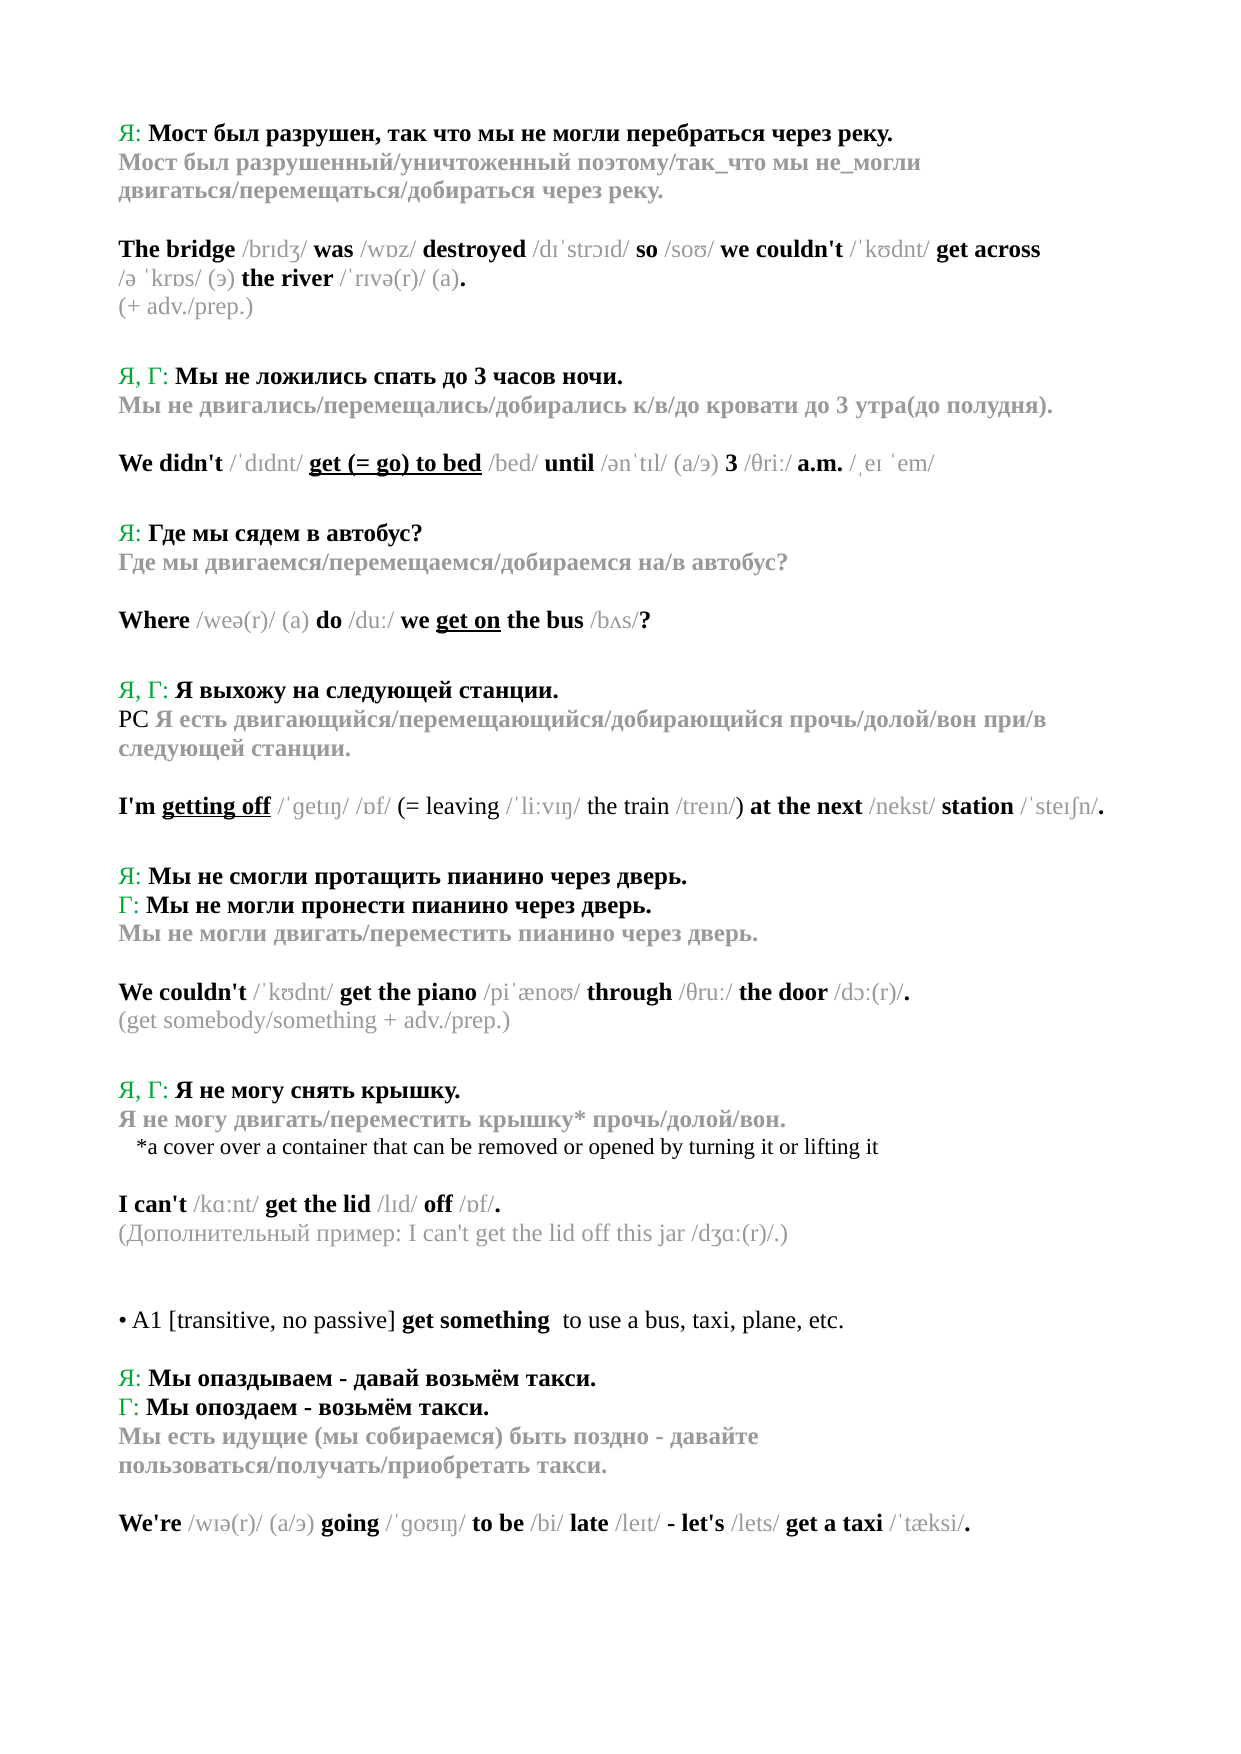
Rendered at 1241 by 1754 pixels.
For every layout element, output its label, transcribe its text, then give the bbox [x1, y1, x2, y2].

text Я: Мост был разрушен, так что мы не могли перебраться через реку. Мост был разрушенный/уничтоженный поэтому/так_что мы не_могли двигаться/перемещаться/добираться через реку. [118, 118, 1122, 204]
text Я, Г: Я выхожу на следующей станции. PC Я есть двигающийся/перемещающийся/добирающийся прочь/долой/вон при/в следующей станции. [118, 675, 1122, 762]
text Я, Г: Мы не ложились спать до 3 часов ночи. Мы не двигались/перемещались/добирались к/в/до кровати до 3 утра(до полудня). [118, 361, 1122, 419]
text The bridge /brɪdʒ/ was /wɒz/ destroyed /dɪˈstrɔɪd/ so /soʊ/ we couldn't /ˈkʊdnt/ get across /ə ˈkrɒs/ (э) the river /ˈrɪvə(r)/ (а). (+ adv./prep.) [118, 234, 1122, 320]
text I'm getting off /ˈɡetɪŋ/ /ɒf/ (= leaving /ˈliːvɪŋ/ the train /treɪn/) at the next /nekst/ station /ˈsteɪʃn/. [118, 791, 1122, 820]
text Where /weə(r)/ (а) do /duː/ we get on the bus /bʌs/? [118, 605, 1122, 634]
text • A1 [transitive, no passive] get something to use a bus, taxi, plane, etc. [118, 1305, 1122, 1334]
text We're /wɪə(r)/ (а/э) going /ˈɡoʊɪŋ/ to be /bi/ late /leɪt/ - let's /lets/ get a taxi /ˈtæksi/. [118, 1508, 1122, 1537]
text *a cover over a container that can be removed or opened by turning it or lifting it [136, 1133, 1122, 1159]
text We couldn't /ˈkʊdnt/ get the piano /piˈænoʊ/ through /θruː/ the door /dɔː(r)/. (get somebody/something + adv./prep.) [118, 977, 1122, 1034]
text Я: Мы опаздываем - давай возьмём такси. Г: Мы опоздаем - возьмём такси. Мы есть идущие (мы собираемся) быть поздно - давайте пользоваться/получать/приобретать такси. [118, 1363, 1122, 1478]
text I can't /kɑːnt/ get the lid /lɪd/ off /ɒf/. (Дополнительный пример: I can't get the lid off this jar /dʒɑː(r)/.) [118, 1189, 1122, 1246]
text Я: Где мы сядем в автобус? Где мы двигаемся/перемещаемся/добираемся на/в автобус? [118, 518, 1122, 576]
text We didn't /ˈdɪdnt/ get (= go) to bed /bed/ until /ənˈtɪl/ (а/э) 3 /θriː/ a.m. /ˌeɪ ˈem/ [118, 448, 1122, 477]
text Я, Г: Я не могу снять крышку. Я не могу двигать/переместить крышку* прочь/долой/вон. [118, 1076, 1122, 1133]
text Я: Мы не смогли протащить пианино через дверь. Г: Мы не могли пронести пианино через дверь. Мы не могли двигать/переместить пианино через дверь. [118, 861, 1122, 947]
